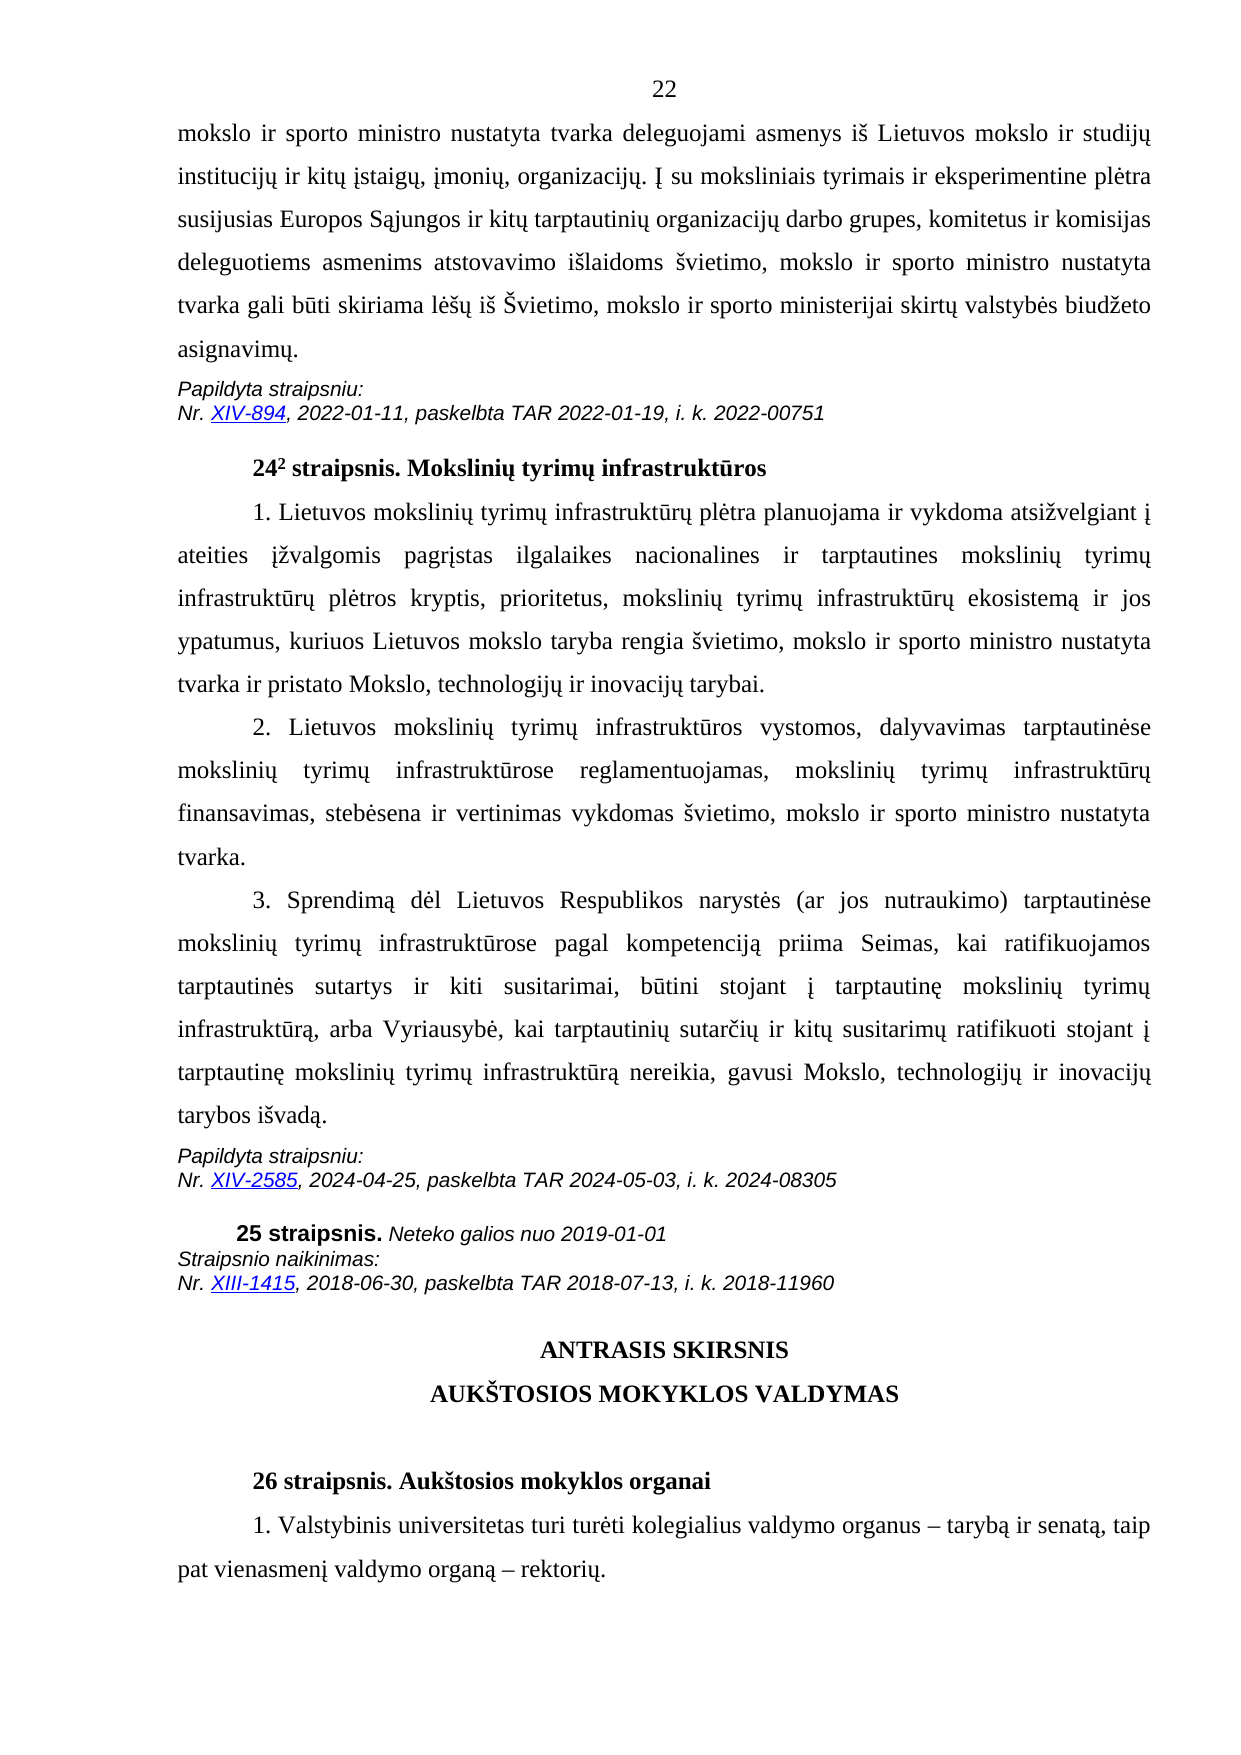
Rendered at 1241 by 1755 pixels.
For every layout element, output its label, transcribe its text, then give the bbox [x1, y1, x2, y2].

text 25 straipsnis. Neteko galios nuo 2019-01-01 [177, 1220, 1152, 1247]
text Papildyta straipsniu: [177, 377, 1152, 401]
text ANTRASIS SKIRSNIS [177, 1323, 1152, 1367]
text 1. Valstybinis universitetas turi turėti kolegialius valdymo organus – tarybą ir senatą, taip pat vienasmenį valdymo organą – rektorių. [177, 1498, 1152, 1586]
text 2. Lietuvos mokslinių tyrimų infrastruktūros vystomos, dalyvavimas tarptautinėse mokslinių tyrimų infrastruktūrose reglamentuojamas, mokslinių tyrimų infrastruktūrų finansavimas, stebėsena ir vertinimas vykdomas švietimo, mokslo ir sporto ministro nustatyta tvarka. [177, 712, 1152, 870]
text Nr. XIV-2585, 2024-04-25, paskelbta TAR 2024-05-03, i. k. 2024-08305 [177, 1167, 1152, 1191]
text 26 straipsnis. Aukštosios mokyklos organai [177, 1454, 1152, 1498]
text Papildyta straipsniu: [177, 1143, 1152, 1167]
text 242 straipsnis. Mokslinių tyrimų infrastruktūros [177, 453, 1152, 482]
text Nr. XIV-894, 2022-01-11, paskelbta TAR 2022-01-19, i. k. 2022-00751 [177, 401, 1152, 425]
text mokslo ir sporto ministro nustatyta tvarka deleguojami asmenys iš Lietuvos mokslo ir studijų institucijų ir kitų įstaigų, įmonių, organizacijų. Į su moksliniais tyrimais ir eksperimentine plėtra susijusias Europos Sąjungos ir kitų tarptautinių organizacijų darbo grupes, komitetus ir komisijas deleguotiems asmenims atstovavimo išlaidoms švietimo, mokslo ir sporto ministro nustatyta tvarka gali būti skiriama lėšų iš Švietimo, mokslo ir sporto ministerijai skirtų valstybės biudžeto asignavimų. [177, 118, 1152, 362]
text AUKŠTOSIOS MOKYKLOS VALDYMAS [177, 1367, 1152, 1411]
text Straipsnio naikinimas: [177, 1247, 1152, 1271]
text 1. Lietuvos mokslinių tyrimų infrastruktūrų plėtra planuojama ir vykdoma atsižvelgiant į ateities įžvalgomis pagrįstas ilgalaikes nacionalines ir tarptautines mokslinių tyrimų infrastruktūrų plėtros kryptis, prioritetus, mokslinių tyrimų infrastruktūrų ekosistemą ir jos ypatumus, kuriuos Lietuvos mokslo taryba rengia švietimo, mokslo ir sporto ministro nustatyta tvarka ir pristato Mokslo, technologijų ir inovacijų tarybai. [177, 497, 1152, 698]
text Nr. XIII-1415, 2018-06-30, paskelbta TAR 2018-07-13, i. k. 2018-11960 [177, 1271, 1152, 1294]
text 3. Sprendimą dėl Lietuvos Respublikos narystės (ar jos nutraukimo) tarptautinėse mokslinių tyrimų infrastruktūrose pagal kompetenciją priima Seimas, kai ratifikuojamos tarptautinės sutartys ir kiti susitarimai, būtini stojant į tarptautinę mokslinių tyrimų infrastruktūrą, arba Vyriausybė, kai tarptautinių sutarčių ir kitų susitarimų ratifikuoti stojant į tarptautinę mokslinių tyrimų infrastruktūrą nereikia, gavusi Mokslo, technologijų ir inovacijų tarybos išvadą. [177, 885, 1152, 1129]
